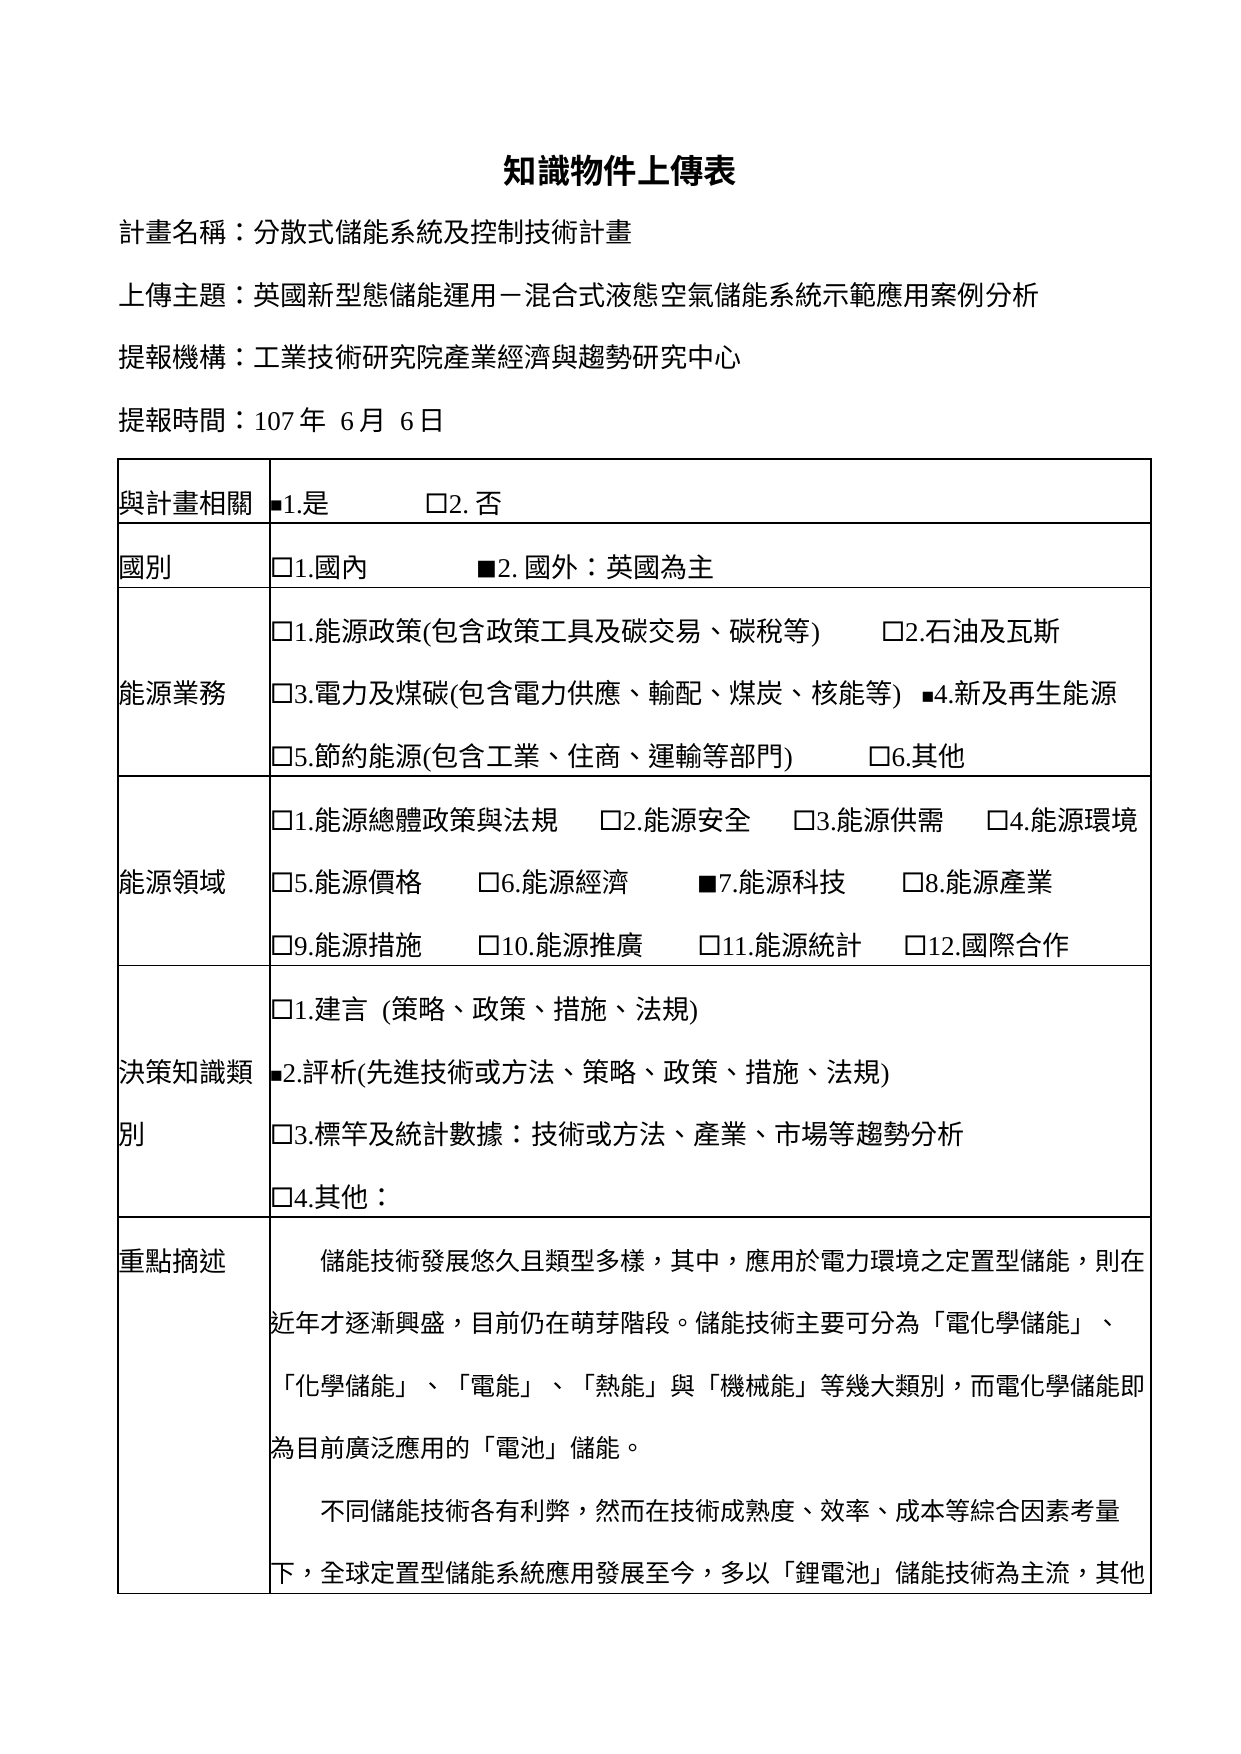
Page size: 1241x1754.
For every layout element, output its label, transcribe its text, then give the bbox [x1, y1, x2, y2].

table_cell 1.國內 ■2. 國外：英國為主 [271, 524, 1150, 586]
table_cell 1.能源總體政策與法規 2.能源安全 3.能源供需 4.能源環境 5.能源價格 6.能源經濟 ■7.能源科技 8.能源產業 9.能源措施 10.能源推廣 11.能源統計 12.國際合作 [271, 777, 1150, 964]
text 提報時間：107年 6月 6日 [118, 377, 1122, 439]
text 上傳主題：英國新型態儲能運用－混合式液態空氣儲能系統示範應用案例分析 [118, 252, 1122, 314]
text 知識物件上傳表 [118, 127, 1122, 189]
table_cell 國別 [119, 524, 269, 586]
table_cell 能源領域 [119, 777, 269, 964]
table_cell 決策知識類別 [119, 966, 269, 1216]
table_cell 能源業務 [119, 588, 269, 775]
table_header ■1.是 2. 否 [271, 460, 1150, 522]
table_cell 1.建言 (策略、政策、措施、法規) ■2.評析(先進技術或方法、策略、政策、措施、法規) 3.標竿及統計數據：技術或方法、產業、市場等趨勢分析 4.其他： [271, 966, 1150, 1216]
text 計畫名稱：分散式儲能系統及控制技術計畫 [118, 189, 1122, 252]
table_cell 重點摘述 [119, 1218, 269, 1593]
text 提報機構：工業技術研究院產業經濟與趨勢研究中心 [118, 314, 1122, 377]
table_cell 1.能源政策(包含政策工具及碳交易、碳稅等) 2.石油及瓦斯 3.電力及煤碳(包含電力供應、輸配、煤炭、核能等) ■4.新及再生能源 5.節約能源(包含工業、住商、運輸等部門) 6.其他 [271, 588, 1150, 775]
table_cell 儲能技術發展悠久且類型多樣，其中，應用於電力環境之定置型儲能，則在近年才逐漸興盛，目前仍在萌芽階段。儲能技術主要可分為「電化學儲能」、「化學儲能」、「電能」、「熱能」與「機械能」等幾大類別，而電化學儲能即為目前廣泛應用的「電池」儲能。 不同儲能技術各有利弊，然而在技術成熟度、效率、成本等綜合因素考量下，全球定置型儲能系統應用發展至今，多以「鋰電池」儲能技術為主流，其他 [271, 1218, 1150, 1593]
table_header 與計畫相關 [119, 460, 269, 522]
